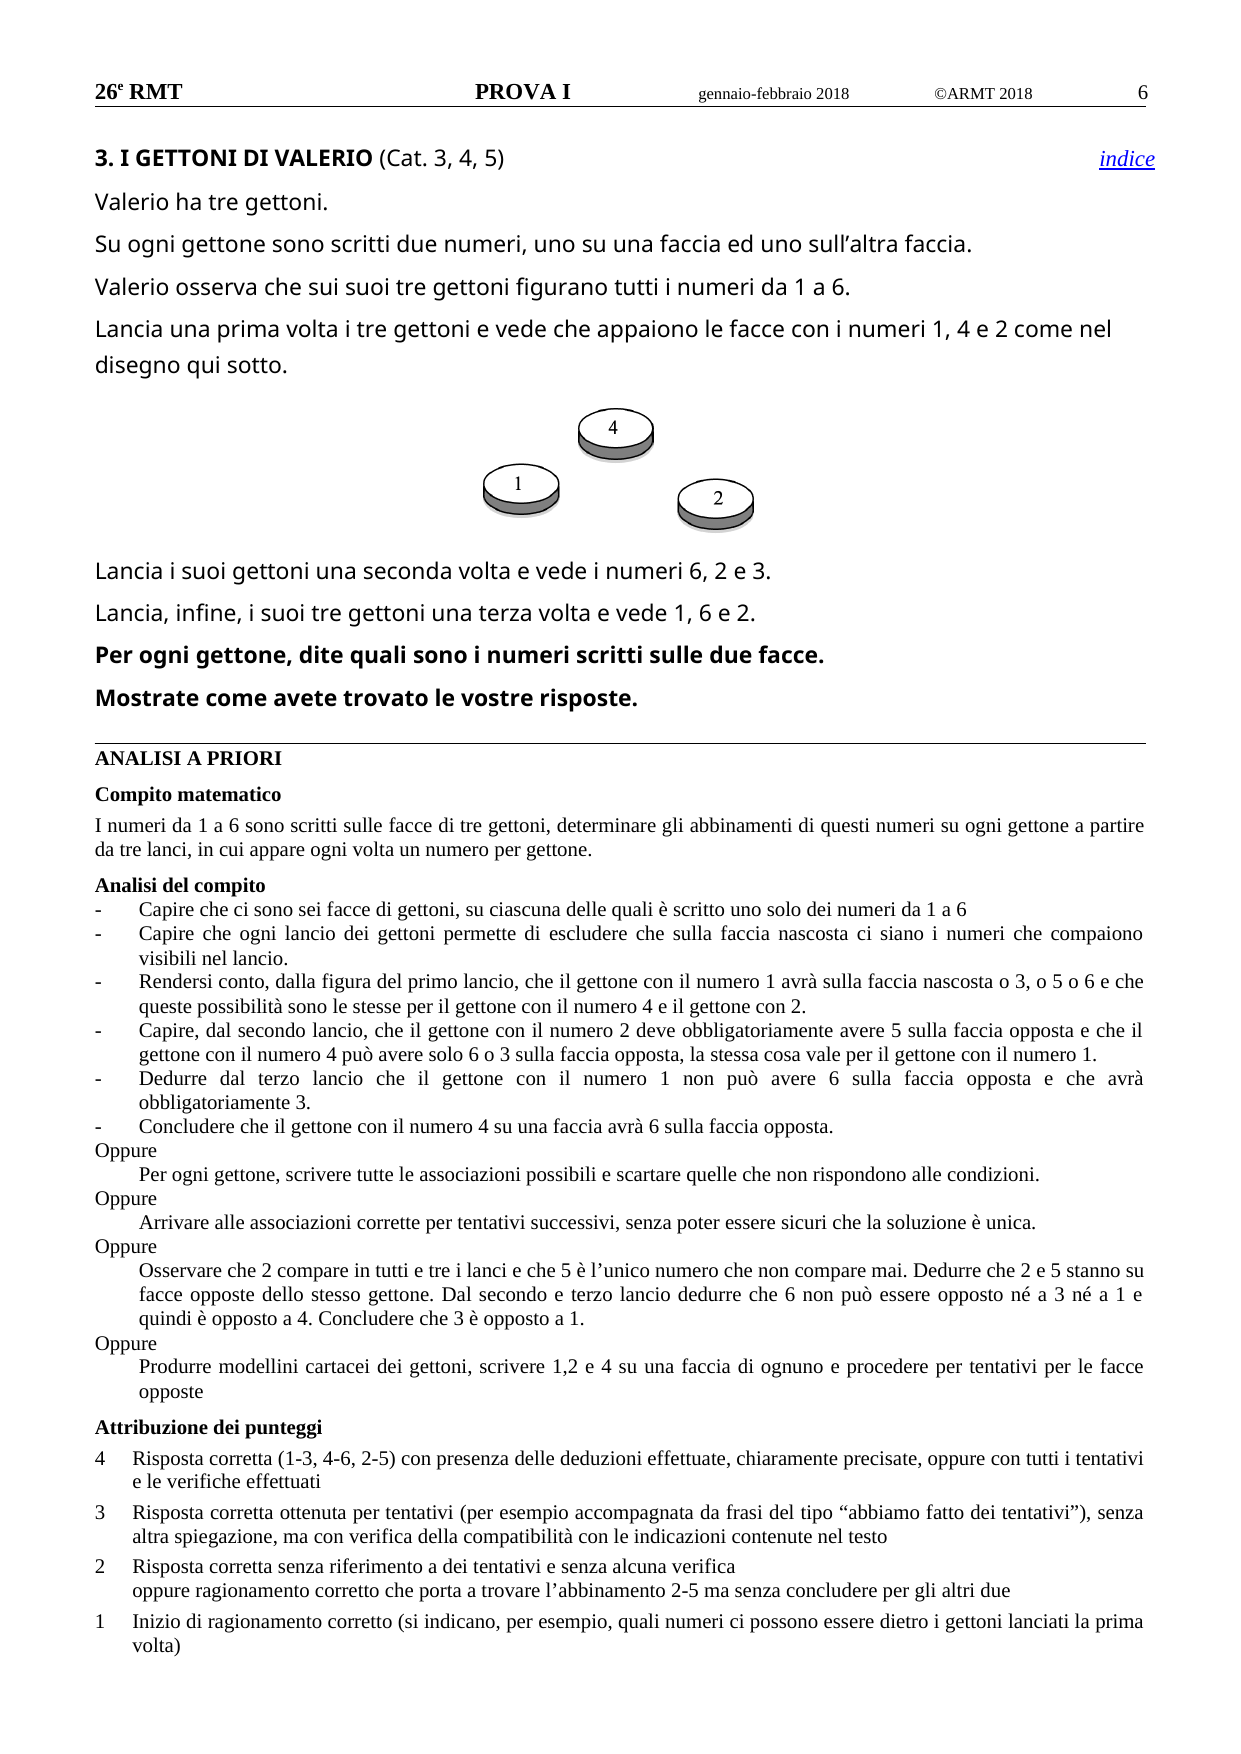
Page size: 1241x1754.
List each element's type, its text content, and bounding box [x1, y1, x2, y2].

text Compito matematico [94, 782, 1146, 806]
text Lancia una prima volta i tre gettoni e vede che appaiono le facce con i numeri 1, 4 e 2 come nel disegno qui sotto. [94, 313, 1146, 380]
text 3. I GETTONI DI Valerio (Cat. 3, 4, 5) indice [94, 142, 1146, 174]
text Oppure [94, 1138, 1146, 1162]
text Analisi del compito [94, 873, 1146, 897]
text - Capire, dal secondo lancio, che il gettone con il numero 2 deve obbligatoriamente avere 5 sulla faccia opposta e che il gettone con il numero 4 può avere solo 6 o 3 sulla faccia opposta, la stessa cosa vale per il gettone con il numero 1. [94, 1018, 1146, 1066]
text 4 Risposta corretta (1-3, 4-6, 2-5) con presenza delle deduzioni effettuate, chiaramente precisate, oppure con tutti i tentativi e le verifiche effettuati [94, 1445, 1146, 1493]
text Oppure [94, 1330, 1146, 1354]
text Per ogni gettone, dite quali sono i numeri scritti sulle due facce. [94, 639, 1146, 671]
text I numeri da 1 a 6 sono scritti sulle facce di tre gettoni, determinare gli abbinamenti di questi numeri su ogni gettone a partire da tre lanci, in cui appare ogni volta un numero per gettone. [94, 813, 1146, 861]
text Osservare che 2 compare in tutti e tre i lanci e che 5 è l’unico numero che non compare mai. Dedurre che 2 e 5 stanno su facce opposte dello stesso gettone. Dal secondo e terzo lancio dedurre che 6 non può essere opposto né a 3 né a 1 e quindi è opposto a 4. Concludere che 3 è opposto a 1. [139, 1258, 1146, 1330]
text Arrivare alle associazioni corrette per tentativi successivi, senza poter essere sicuri che la soluzione è unica. [139, 1210, 1146, 1234]
text Produrre modellini cartacei dei gettoni, scrivere 1,2 e 4 su una faccia di ognuno e procedere per tentativi per le facce opposte [139, 1354, 1146, 1403]
text Attribuzione dei punteggi [94, 1415, 1146, 1439]
text - Dedurre dal terzo lancio che il gettone con il numero 1 non può avere 6 sulla faccia opposta e che avrà obbligatoriamente 3. [94, 1066, 1146, 1114]
text - Rendersi conto, dalla figura del primo lancio, che il gettone con il numero 1 avrà sulla faccia nascosta o 3, o 5 o 6 e che queste possibilità sono le stesse per il gettone con il numero 4 e il gettone con 2. [94, 969, 1146, 1018]
text Mostrate come avete trovato le vostre risposte. [94, 682, 1146, 713]
text - Concludere che il gettone con il numero 4 su una faccia avrà 6 sulla faccia opposta. [94, 1114, 1146, 1138]
text Analisi a priori [94, 744, 1146, 770]
text oppure ragionamento corretto che porta a trovare l’abbinamento 2-5 ma senza concludere per gli altri due [94, 1578, 1146, 1602]
text 3 Risposta corretta ottenuta per tentativi (per esempio accompagnata da frasi del tipo “abbiamo fatto dei tentativi”), senza altra spiegazione, ma con verifica della compatibilità con le indicazioni contenute nel testo [94, 1500, 1146, 1548]
text Lancia i suoi gettoni una seconda volta e vede i numeri 6, 2 e 3. [94, 555, 1146, 586]
text Oppure [94, 1186, 1146, 1210]
picture [474, 397, 766, 538]
text 2 Risposta corretta senza riferimento a dei tentativi e senza alcuna verifica [94, 1554, 1146, 1578]
text Valerio osserva che sui suoi tre gettoni figurano tutti i numeri da 1 a 6. [94, 271, 1146, 302]
text Per ogni gettone, scrivere tutte le associazioni possibili e scartare quelle che non rispondono alle condizioni. [139, 1162, 1146, 1186]
text Valerio ha tre gettoni. [94, 186, 1146, 217]
text 1 Inizio di ragionamento corretto (si indicano, per esempio, quali numeri ci possono essere dietro i gettoni lanciati la prima volta) [94, 1608, 1146, 1657]
text Oppure [94, 1234, 1146, 1258]
text Su ogni gettone sono scritti due numeri, uno su una faccia ed uno sull’altra faccia. [94, 228, 1146, 259]
text Lancia, infine, i suoi tre gettoni una terza volta e vede 1, 6 e 2. [94, 597, 1146, 628]
text - Capire che ogni lancio dei gettoni permette di escludere che sulla faccia nascosta ci siano i numeri che compaiono visibili nel lancio. [94, 921, 1146, 969]
text - Capire che ci sono sei facce di gettoni, su ciascuna delle quali è scritto uno solo dei numeri da 1 a 6 [94, 897, 1146, 921]
